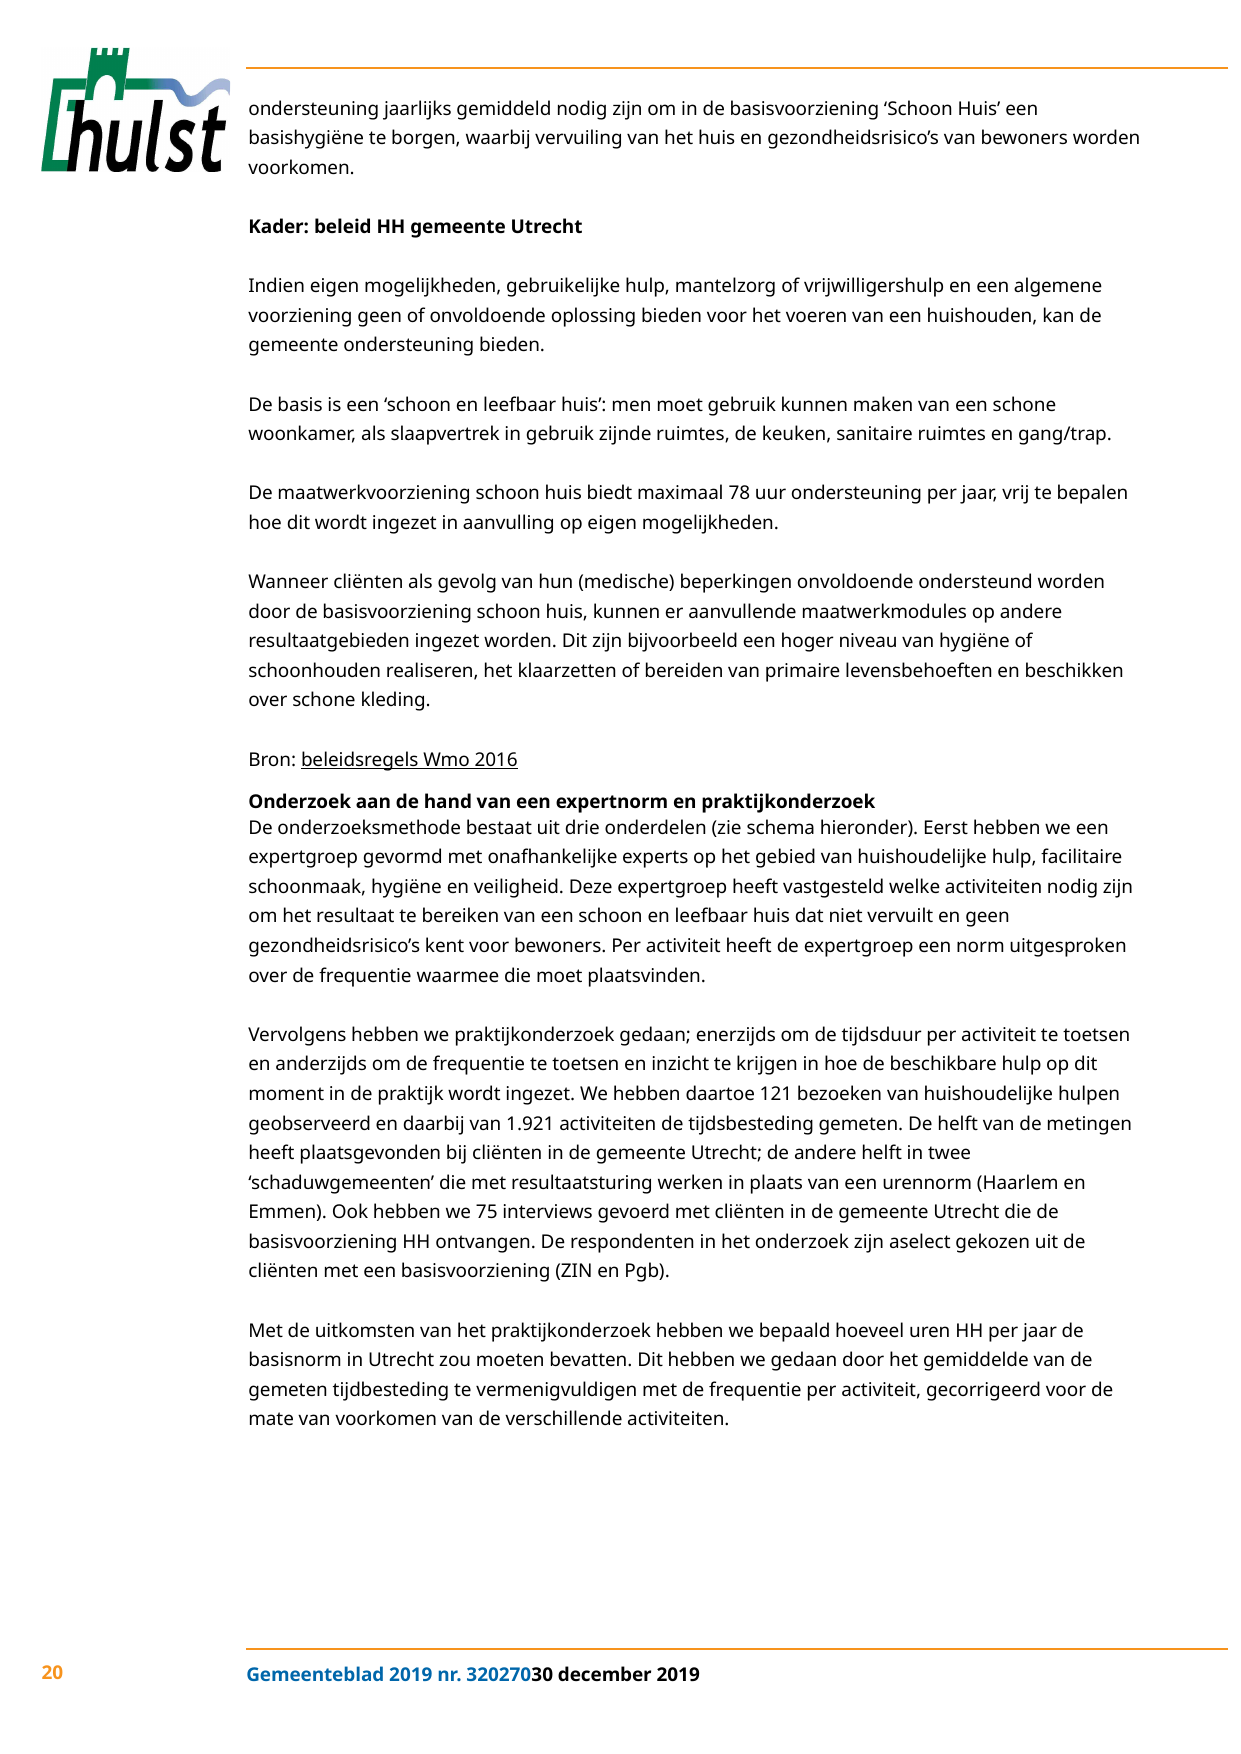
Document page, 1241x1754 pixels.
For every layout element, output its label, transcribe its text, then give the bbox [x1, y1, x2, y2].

text ondersteuning jaarlijks gemiddeld nodig zijn om in de basisvoorziening ‘Schoon Huis’ een basishygiëne te borgen, waarbij vervuiling van het huis en gezondheidsrisico’s van bewoners worden voorkomen. [248, 95, 1152, 180]
picture [41, 47, 231, 172]
text Onderzoek aan de hand van een expertnorm en praktijkonderzoek [248, 788, 1152, 814]
text Met de uitkomsten van het praktijkonderzoek hebben we bepaald hoeveel uren HH per jaar de basisnorm in Utrecht zou moeten bevatten. Dit hebben we gedaan door het gemiddelde van de gemeten tijdbesteding te vermenigvuldigen met de frequentie per activiteit, gecorrigeerd voor de mate van voorkomen van de verschillende activiteiten. [248, 1317, 1152, 1431]
table_header Kader: beleid HH gemeente Utrecht Indien eigen mogelijkheden, gebruikelijke hulp, mantelzorg of vrijwilligershulp en een algemene voorziening geen of onvoldoende oplossing bieden voor het voeren van een huishouden, kan de gemeente ondersteuning bieden. De basis is een ‘schoon en leefbaar huis’: men moet gebruik kunnen maken van een schone woonkamer, als slaapvertrek in gebruik zijnde ruimtes, de keuken, sanitaire ruimtes en gang/trap. De maatwerkvoorziening schoon huis biedt maximaal 78 uur ondersteuning per jaar, vrij te bepalen hoe dit wordt ingezet in aanvulling op eigen mogelijkheden. Wanneer cliënten als gevolg van hun (medische) beperkingen onvoldoende ondersteund worden door de basisvoorziening schoon huis, kunnen er aanvullende maatwerkmodules op andere resultaatgebieden ingezet worden. Dit zijn bijvoorbeeld een hoger niveau van hygiëne of schoonhouden realiseren, het klaarzetten of bereiden van primaire levensbehoeften en beschikken over schone kleding. Bron: beleidsregels Wmo 2016 [248, 213, 1152, 771]
text De onderzoeksmethode bestaat uit drie onderdelen (zie schema hieronder). Eerst hebben we een expertgroep gevormd met onafhankelijke experts op het gebied van huishoudelijke hulp, facilitaire schoonmaak, hygiëne en veiligheid. Deze expertgroep heeft vastgesteld welke activiteiten nodig zijn om het resultaat te bereiken van een schoon en leefbaar huis dat niet vervuilt en geen gezondheidsrisico’s kent voor bewoners. Per activiteit heeft de expertgroep een norm uitgesproken over de frequentie waarmee die moet plaatsvinden. [248, 814, 1152, 988]
text Vervolgens hebben we praktijkonderzoek gedaan; enerzijds om de tijdsduur per activiteit te toetsen en anderzijds om de frequentie te toetsen en inzicht te krijgen in hoe de beschikbare hulp op dit moment in de praktijk wordt ingezet. We hebben daartoe 121 bezoeken van huishoudelijke hulpen geobserveerd en daarbij van 1.921 activiteiten de tijdsbesteding gemeten. De helft van de metingen heeft plaatsgevonden bij cliënten in de gemeente Utrecht; de andere helft in twee ‘schaduwgemeenten’ die met resultaatsturing werken in plaats van een urennorm (Haarlem en Emmen). Ook hebben we 75 interviews gevoerd met cliënten in de gemeente Utrecht die de basisvoorziening HH ontvangen. De respondenten in het onderzoek zijn aselect gekozen uit de cliënten met een basisvoorziening (ZIN en Pgb). [248, 1021, 1152, 1283]
